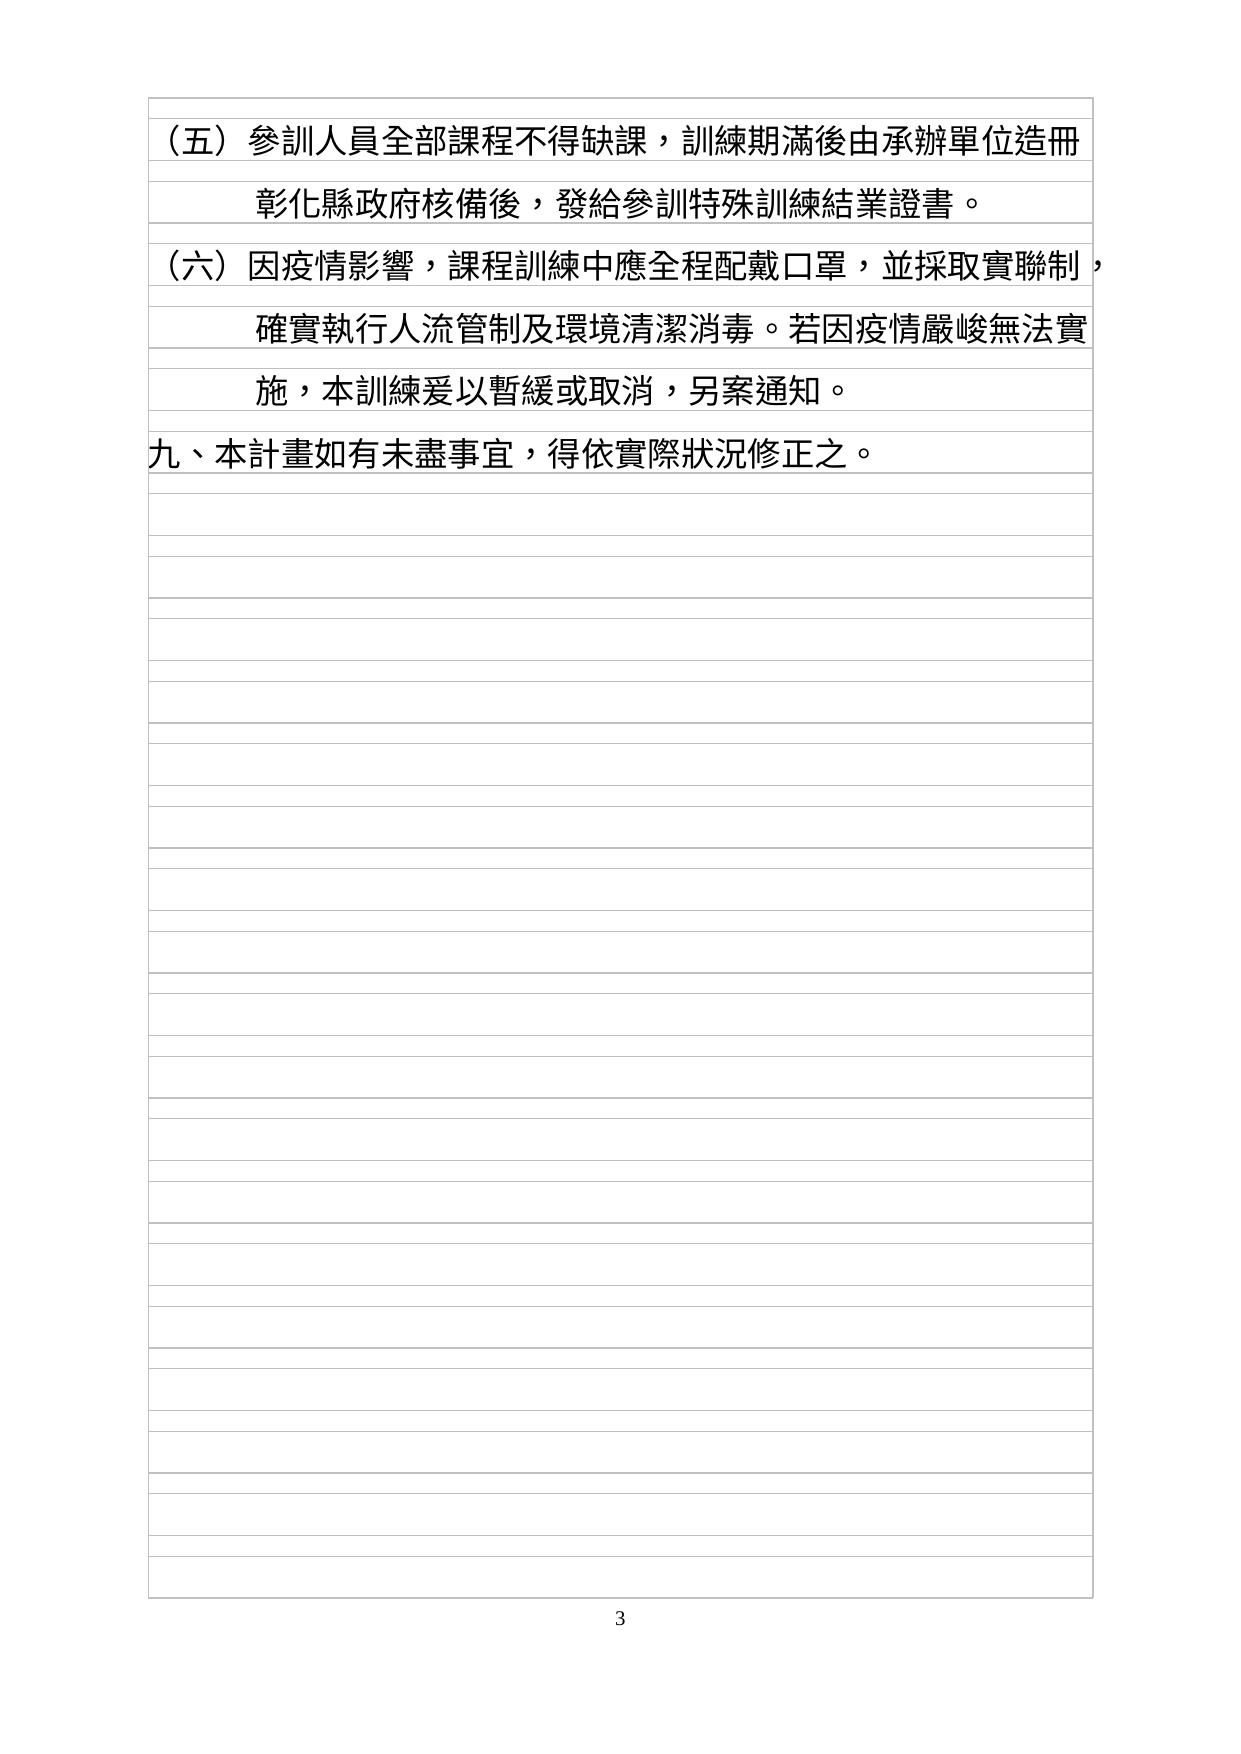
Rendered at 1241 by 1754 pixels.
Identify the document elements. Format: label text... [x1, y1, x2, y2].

text （六）因疫情影響，課程訓練中應全程配戴口罩，並採取實聯制，確實執行人流管制及環境清潔消毒。若因疫情嚴峻無法實施，本訓練爰以暫緩或取消，另案通知。 [149, 349, 1092, 368]
text （六）因疫情影響，課程訓練中應全程配戴口罩，並採取實聯制，確實執行人流管制及環境清潔消毒。若因疫情嚴峻無法實施，本訓練爰以暫緩或取消，另案通知。 [149, 224, 1092, 243]
text （六）因疫情影響，課程訓練中應全程配戴口罩，並採取實聯制，確實執行人流管制及環境清潔消毒。若因疫情嚴峻無法實施，本訓練爰以暫緩或取消，另案通知。 [149, 369, 1092, 410]
text （五）參訓人員全部課程不得缺課，訓練期滿後由承辦單位造冊 [149, 119, 1092, 160]
text 九、本計畫如有未盡事宜，得依實際狀況修正之。 [149, 432, 1092, 472]
text （六）因疫情影響，課程訓練中應全程配戴口罩，並採取實聯制，確實執行人流管制及環境清潔消毒。若因疫情嚴峻無法實施，本訓練爰以暫緩或取消，另案通知。 [149, 244, 1092, 285]
text 彰化縣政府核備後，發給參訓特殊訓練結業證書。 [149, 182, 1092, 222]
text [149, 411, 1092, 431]
text [149, 99, 1092, 118]
text [149, 161, 1092, 181]
text （六）因疫情影響，課程訓練中應全程配戴口罩，並採取實聯制，確實執行人流管制及環境清潔消毒。若因疫情嚴峻無法實施，本訓練爰以暫緩或取消，另案通知。 [149, 307, 1092, 347]
text （六）因疫情影響，課程訓練中應全程配戴口罩，並採取實聯制，確實執行人流管制及環境清潔消毒。若因疫情嚴峻無法實施，本訓練爰以暫緩或取消，另案通知。 [149, 286, 1092, 306]
